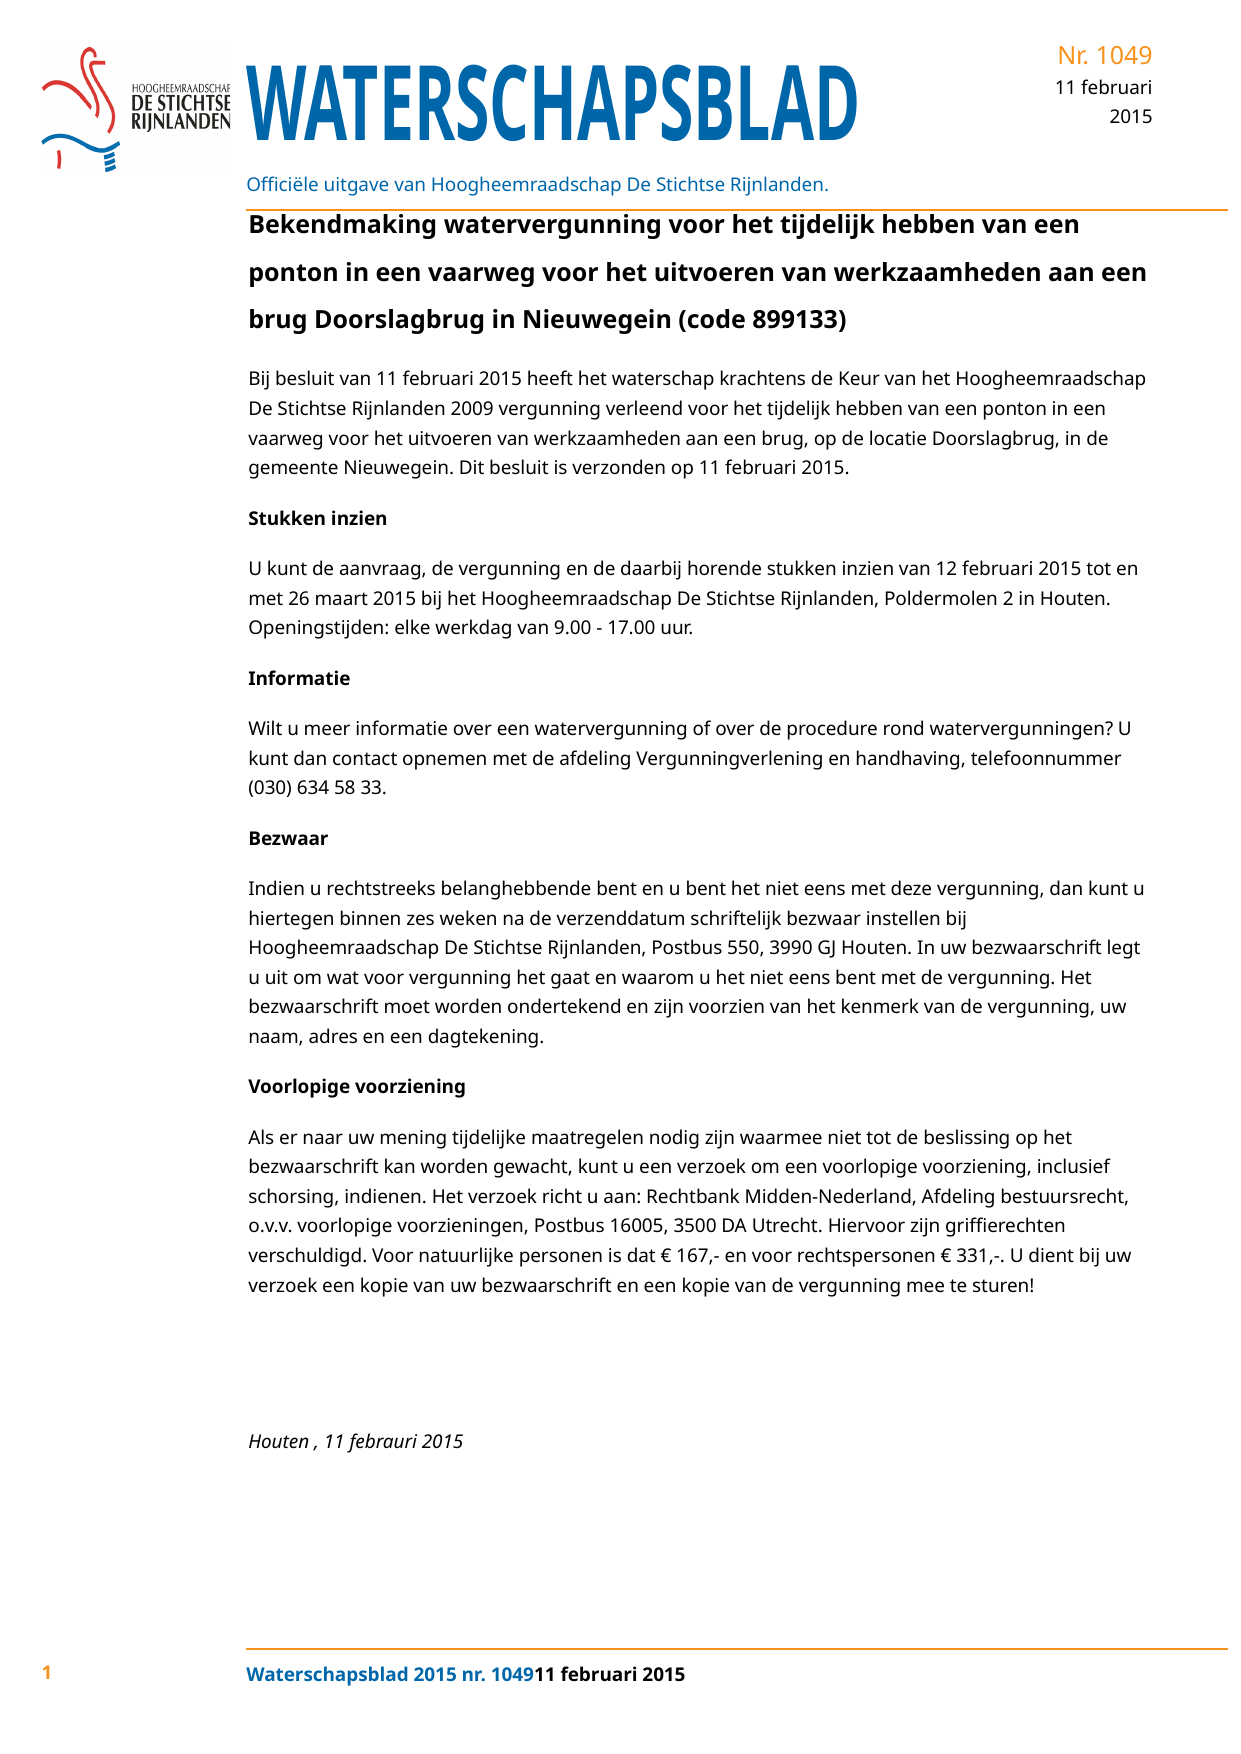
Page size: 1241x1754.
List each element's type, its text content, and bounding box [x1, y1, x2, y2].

picture [41, 47, 231, 172]
text Voorlopige voorziening [248, 1073, 1152, 1099]
text Houten , 11 febrauri 2015 [248, 1428, 1152, 1454]
text U kunt de aanvraag, de vergunning en de daarbij horende stukken inzien van 12 februari 2015 tot en met 26 maart 2015 bij het Hoogheemraadschap De Stichtse Rijnlanden, Poldermolen 2 in Houten. Openingstijden: elke werkdag van 9.00 - 17.00 uur. [248, 555, 1152, 640]
text Bij besluit van 11 februari 2015 heeft het waterschap krachtens de Keur van het Hoogheemraadschap De Stichtse Rijnlanden 2009 vergunning verleend voor het tijdelijk hebben van een ponton in een vaarweg voor het uitvoeren van werkzaamheden aan een brug, op de locatie Doorslagbrug, in de gemeente Nieuwegein. Dit besluit is verzonden op 11 februari 2015. [248, 366, 1152, 480]
text Informatie [248, 665, 1152, 690]
text Bezwaar [248, 825, 1152, 850]
text Bekendmaking watervergunning voor het tijdelijk hebben van een ponton in een vaarweg voor het uitvoeren van werkzaamheden aan een brug Doorslagbrug in Nieuwegein (code 899133) [248, 211, 1152, 336]
text Als er naar uw mening tijdelijke maatregelen nodig zijn waarmee niet tot de beslissing op het bezwaarschrift kan worden gewacht, kunt u een verzoek om een voorlopige voorziening, inclusief schorsing, indienen. Het verzoek richt u aan: Rechtbank Midden-Nederland, Afdeling bestuursrecht, o.v.v. voorlopige voorzieningen, Postbus 16005, 3500 DA Utrecht. Hiervoor zijn griffierechten verschuldigd. Voor natuurlijke personen is dat € 167,- en voor rechtspersonen € 331,-. U dient bij uw verzoek een kopie van uw bezwaarschrift en een kopie van de vergunning mee te sturen! [248, 1124, 1152, 1297]
text Wilt u meer informatie over een watervergunning of over de procedure rond watervergunningen? U kunt dan contact opnemen met de afdeling Vergunningverlening en handhaving, telefoonnummer (030) 634 58 33. [248, 715, 1152, 800]
text Indien u rechtstreeks belanghebbende bent en u bent het niet eens met deze vergunning, dan kunt u hiertegen binnen zes weken na de verzenddatum schriftelijk bezwaar instellen bij Hoogheemraadschap De Stichtse Rijnlanden, Postbus 550, 3990 GJ Houten. In uw bezwaarschrift legt u uit om wat voor vergunning het gaat en waarom u het niet eens bent met de vergunning. Het bezwaarschrift moet worden ondertekend en zijn voorzien van het kenmerk van de vergunning, uw naam, adres en een dagtekening. [248, 875, 1152, 1049]
text Stukken inzien [248, 505, 1152, 530]
